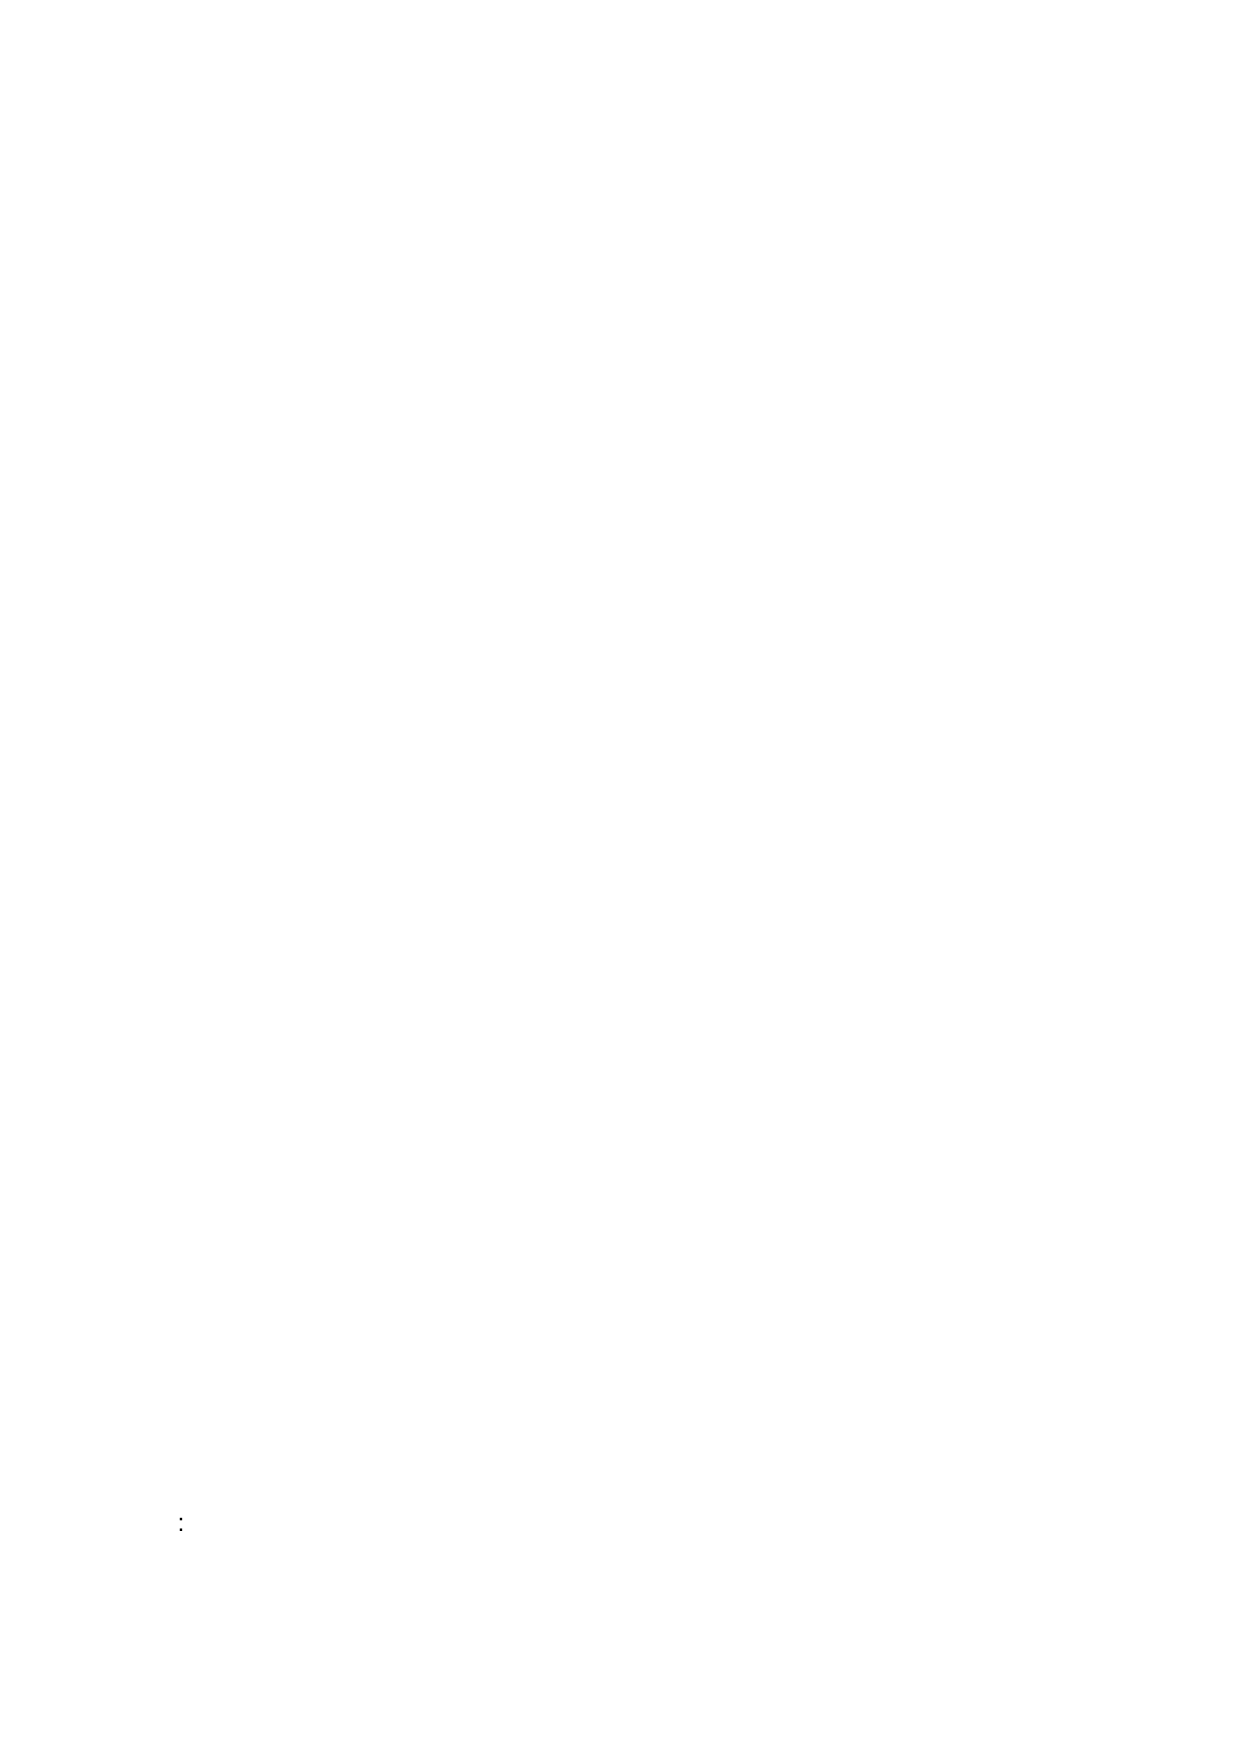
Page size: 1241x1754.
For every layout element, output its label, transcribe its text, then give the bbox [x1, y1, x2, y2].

text : [177, 1508, 1152, 1537]
